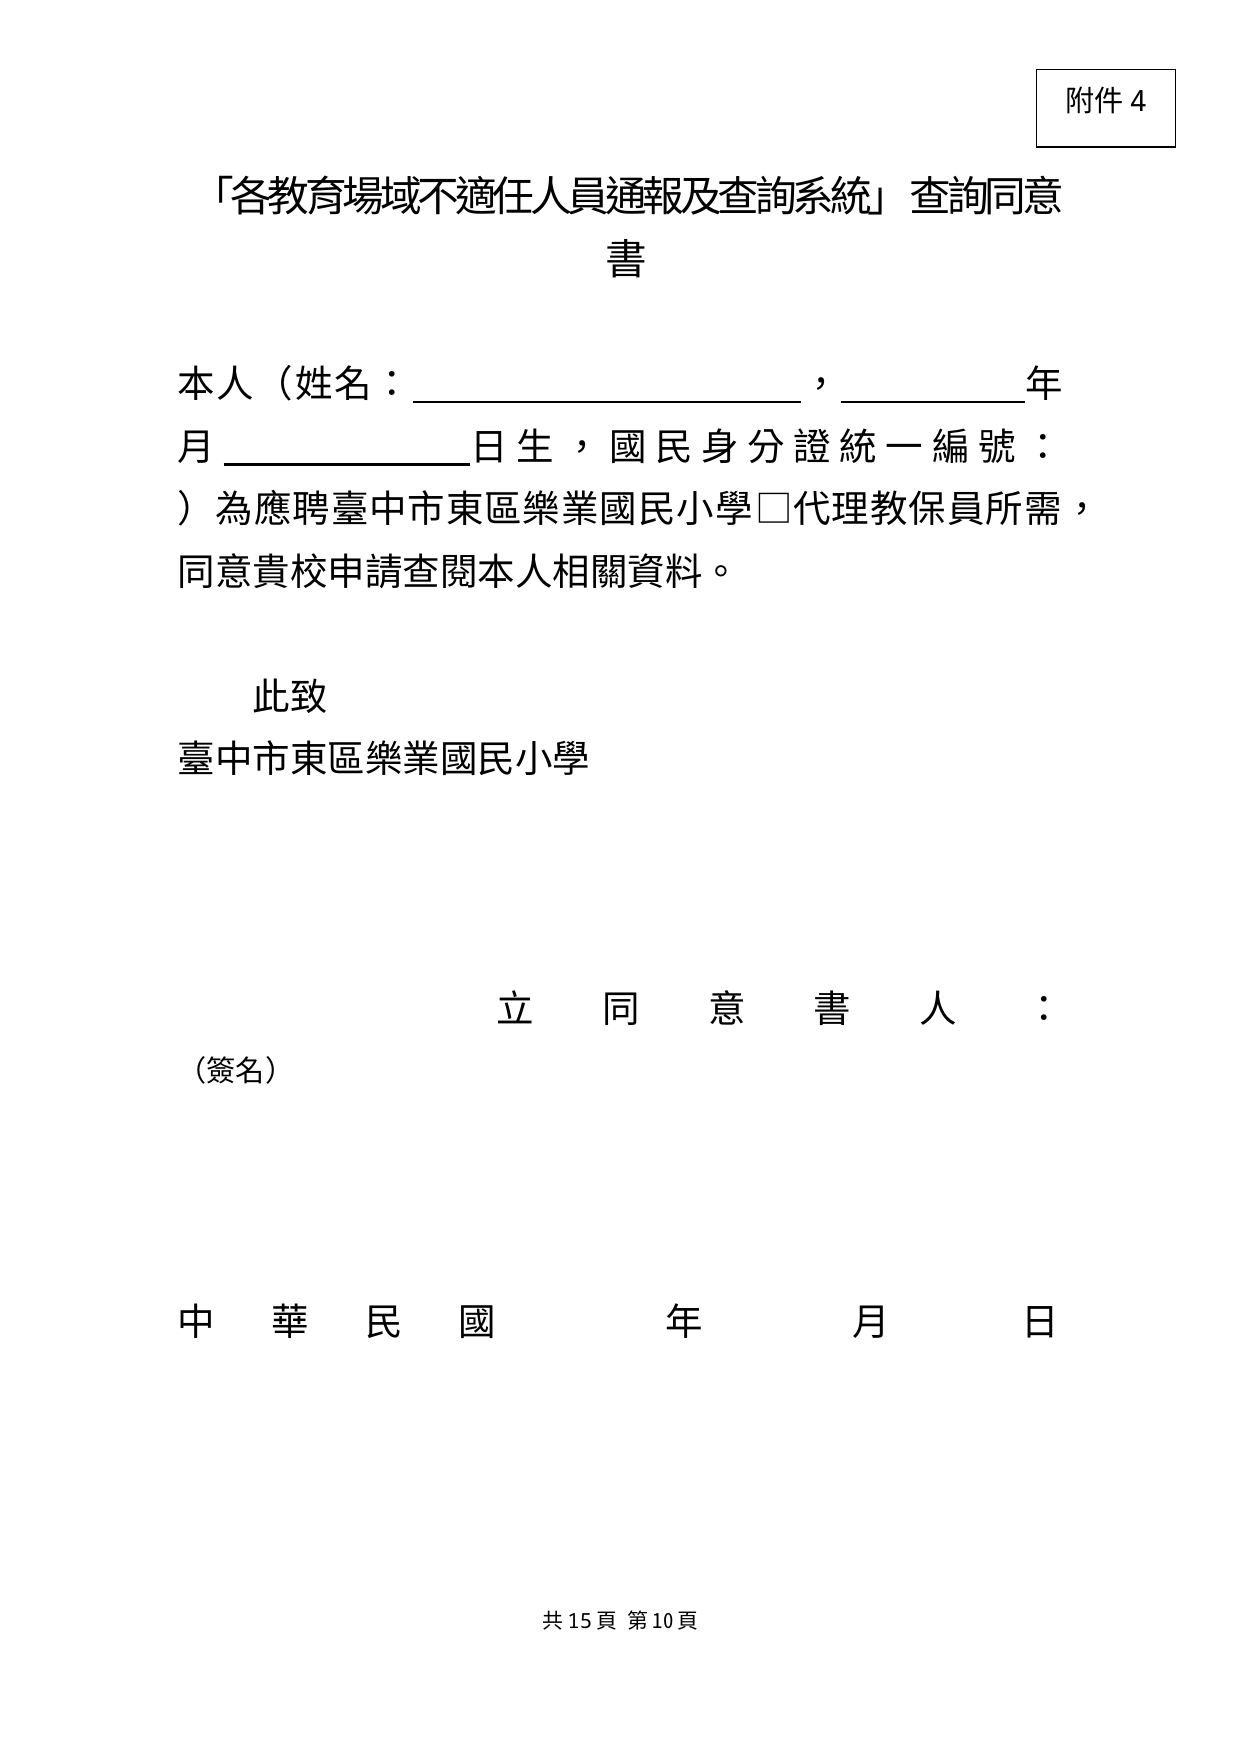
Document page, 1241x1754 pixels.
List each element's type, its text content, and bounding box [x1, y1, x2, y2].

text 此致 [177, 652, 1063, 714]
text 臺中市東區樂業國民小學 [177, 714, 1063, 777]
text 「各教育場域不適任人員通報及查詢系統」查詢同意書 [177, 152, 1079, 277]
text 立同意書人： （簽名） [177, 964, 1063, 1089]
text 本人（姓名： ， 年 月 日生，國民身分證統一編號： ）為應聘臺中市東區樂業國民小學□代理教保員所需，同意貴校申請查閱本人相關資料。 [177, 339, 1063, 589]
text 附件4 [1052, 77, 1160, 120]
text 中 華 民 國 年 月 日 [177, 1277, 1063, 1339]
text [1037, 70, 1175, 146]
